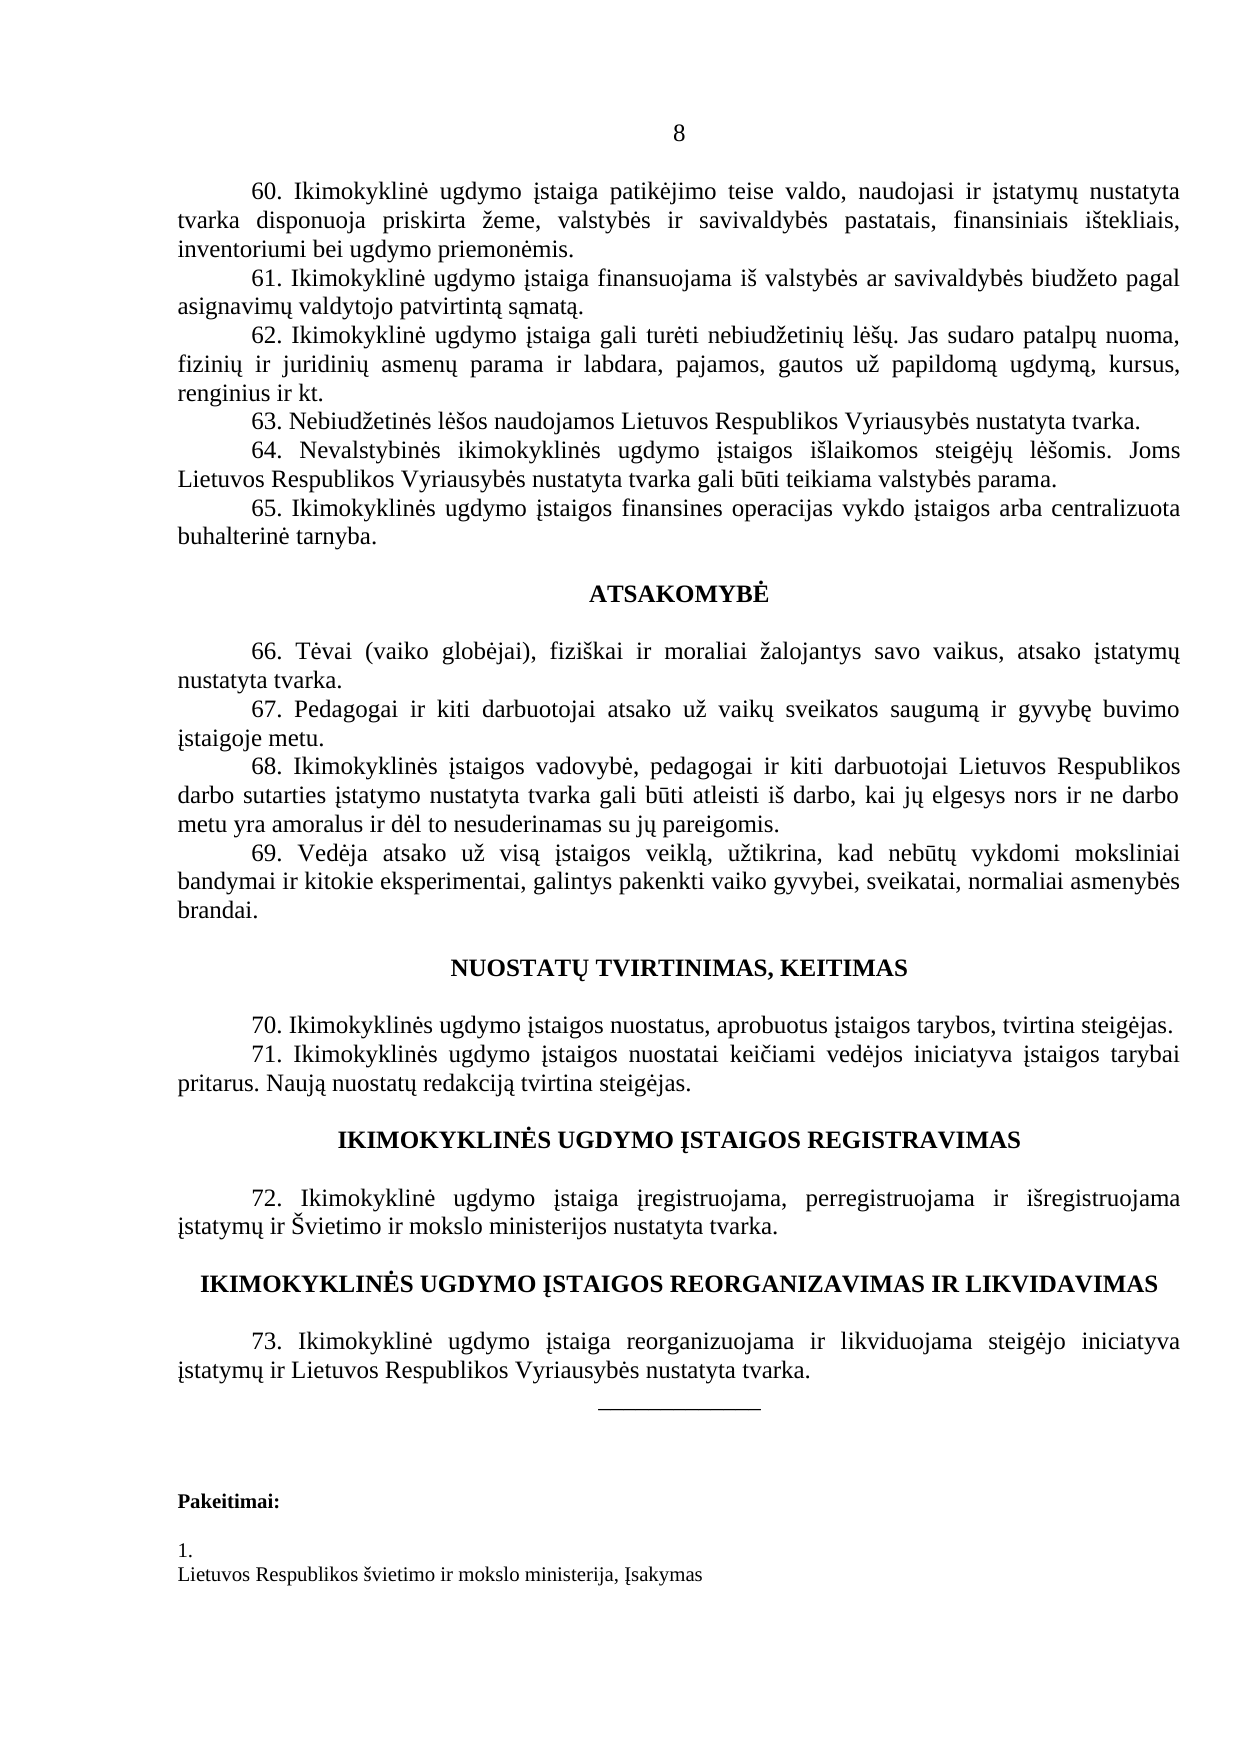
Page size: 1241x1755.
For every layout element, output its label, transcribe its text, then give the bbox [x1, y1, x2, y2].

text Pakeitimai: [177, 1489, 1181, 1513]
text 60. Ikimokyklinė ugdymo įstaiga patikėjimo teise valdo, naudojasi ir įstatymų nustatyta tvarka disponuoja priskirta žeme, valstybės ir savivaldybės pastatais, finansiniais ištekliais, inventoriumi bei ugdymo priemonėmis. [177, 176, 1181, 263]
text 63. Nebiudžetinės lėšos naudojamos Lietuvos Respublikos Vyriausybės nustatyta tvarka. [177, 406, 1181, 435]
text IKIMOKYKLINĖS UGDYMO ĮSTAIGOS REORGANIZAVIMAS IR LIKVIDAVIMAS [177, 1269, 1181, 1298]
text Lietuvos Respublikos švietimo ir mokslo ministerija, Įsakymas [177, 1562, 1181, 1586]
text _____________ [177, 1384, 1181, 1413]
text 64. Nevalstybinės ikimokyklinės ugdymo įstaigos išlaikomos steigėjų lėšomis. Joms Lietuvos Respublikos Vyriausybės nustatyta tvarka gali būti teikiama valstybės parama. [177, 435, 1181, 493]
text 72. Ikimokyklinė ugdymo įstaiga įregistruojama, perregistruojama ir išregistruojama įstatymų ir Švietimo ir mokslo ministerijos nustatyta tvarka. [177, 1183, 1181, 1240]
text 70. Ikimokyklinės ugdymo įstaigos nuostatus, aprobuotus įstaigos tarybos, tvirtina steigėjas. [177, 1010, 1181, 1039]
text 65. Ikimokyklinės ugdymo įstaigos finansines operacijas vykdo įstaigos arba centralizuota buhalterinė tarnyba. [177, 493, 1181, 550]
text 61. Ikimokyklinė ugdymo įstaiga finansuojama iš valstybės ar savivaldybės biudžeto pagal asignavimų valdytojo patvirtintą sąmatą. [177, 263, 1181, 320]
text 1. [177, 1538, 1181, 1562]
text 66. Tėvai (vaiko globėjai), fiziškai ir moraliai žalojantys savo vaikus, atsako įstatymų nustatyta tvarka. [177, 636, 1181, 694]
text Ikimokyklinės ugdymo įstaigos registravimas [177, 1125, 1181, 1154]
text 68. Ikimokyklinės įstaigos vadovybė, pedagogai ir kiti darbuotojai Lietuvos Respublikos darbo sutarties įstatymo nustatyta tvarka gali būti atleisti iš darbo, kai jų elgesys nors ir ne darbo metu yra amoralus ir dėl to nesuderinamas su jų pareigomis. [177, 751, 1181, 838]
text 67. Pedagogai ir kiti darbuotojai atsako už vaikų sveikatos saugumą ir gyvybę buvimo įstaigoje metu. [177, 694, 1181, 751]
text 69. Vedėja atsako už visą įstaigos veiklą, užtikrina, kad nebūtų vykdomi moksliniai bandymai ir kitokie eksperimentai, galintys pakenkti vaiko gyvybei, sveikatai, normaliai asmenybės brandai. [177, 838, 1181, 924]
text 73. Ikimokyklinė ugdymo įstaiga reorganizuojama ir likviduojama steigėjo iniciatyva įstatymų ir Lietuvos Respublikos Vyriausybės nustatyta tvarka. [177, 1326, 1181, 1384]
text 71. Ikimokyklinės ugdymo įstaigos nuostatai keičiami vedėjos iniciatyva įstaigos tarybai pritarus. Naują nuostatų redakciją tvirtina steigėjas. [177, 1039, 1181, 1096]
text Atsakomybė [177, 579, 1181, 608]
text 62. Ikimokyklinė ugdymo įstaiga gali turėti nebiudžetinių lėšų. Jas sudaro patalpų nuoma, fizinių ir juridinių asmenų parama ir labdara, pajamos, gautos už papildomą ugdymą, kursus, renginius ir kt. [177, 320, 1181, 406]
text Nuostatų tvirtinimas, keitimas [177, 953, 1181, 981]
